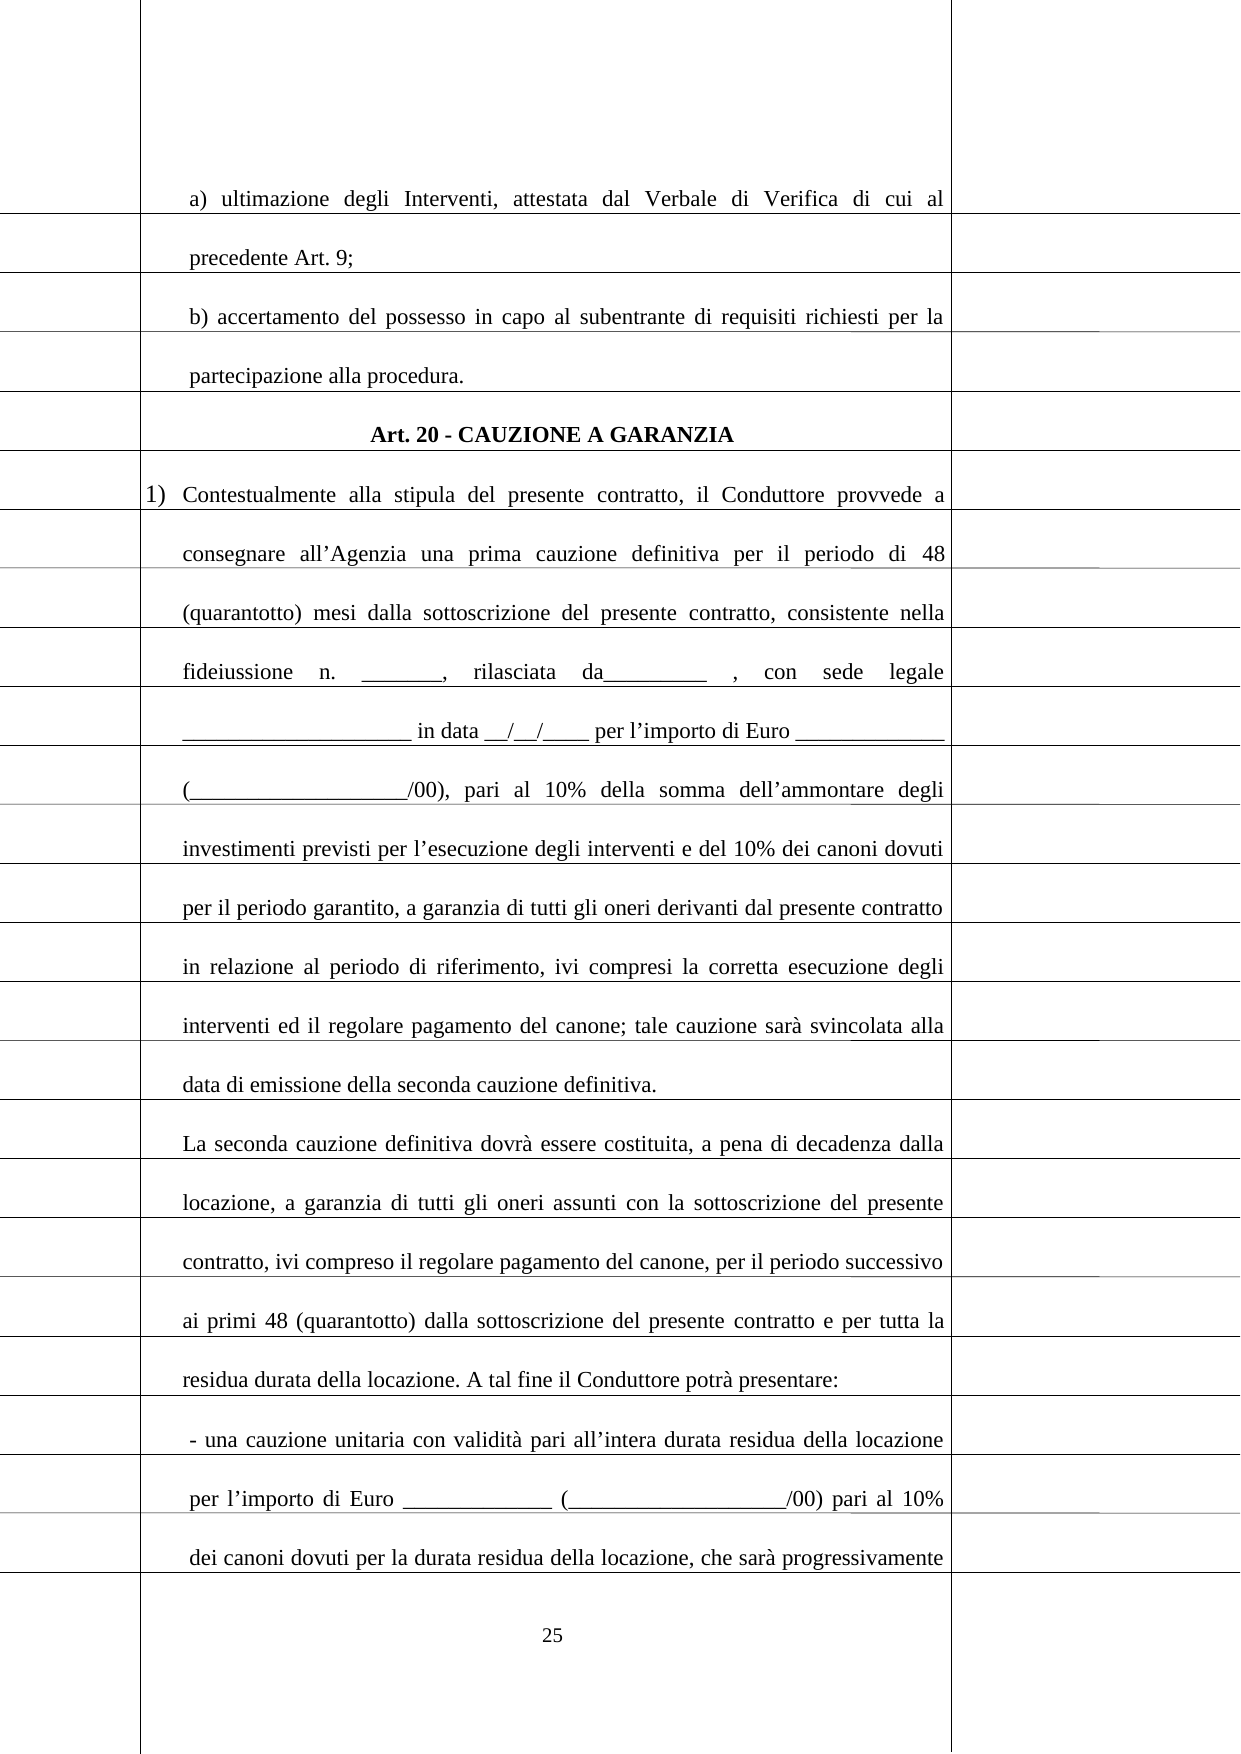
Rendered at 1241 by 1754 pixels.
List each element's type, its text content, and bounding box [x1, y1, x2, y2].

text ai primi 48 (quarantotto) dalla sottoscrizione del presente contratto e per tutta la [182, 1277, 945, 1336]
text contratto, ivi compreso il regolare pagamento del canone, per il periodo successivo [182, 1218, 945, 1276]
text Art. 20 - CAUZIONE A GARANZIA [159, 396, 945, 450]
list in relazione al periodo di riferimento, ivi compresi la corretta esecuzione degli [145, 923, 945, 981]
list (quarantotto) mesi dalla sottoscrizione del presente contratto, consistente nella [145, 569, 945, 627]
list interventi ed il regolare pagamento del canone; tale cauzione sarà svincolata alla [145, 982, 945, 1040]
list per il periodo garantito, a garanzia di tutti gli oneri derivanti dal presente contratto [145, 864, 945, 922]
text [159, 451, 945, 455]
text partecipazione alla procedura. [189, 332, 945, 391]
list Contestualmente alla stipula del presente contratto, il Conduttore provvede a [145, 455, 945, 509]
text dei canoni dovuti per la durata residua della locazione, che sarà progressivamente [189, 1514, 945, 1572]
text - una cauzione unitaria con validità pari all’intera durata residua della locazione [189, 1400, 945, 1454]
text La seconda cauzione definitiva dovrà essere costituita, a pena di decadenza dalla [182, 1104, 945, 1158]
list fideiussione n. _______, rilasciata da_________ , con sede legale [145, 628, 945, 686]
text [189, 273, 945, 278]
text a) ultimazione degli Interventi, attestata dal Verbale di Verifica di cui al [189, 159, 945, 213]
text residua durata della locazione. A tal fine il Conduttore potrà presentare: [182, 1337, 945, 1395]
text per l’importo di Euro _____________ (___________________/00) pari al 10% [189, 1455, 945, 1512]
list consegnare all’Agenzia una prima cauzione definitiva per il periodo di 48 [145, 510, 945, 567]
text b) accertamento del possesso in capo al subentrante di requisiti richiesti per la [189, 278, 945, 331]
list investimenti previsti per l’esecuzione degli interventi e del 10% dei canoni dovuti [145, 805, 945, 863]
list ____________________ in data __/__/____ per l’importo di Euro _____________ [145, 687, 945, 745]
text [189, 392, 945, 396]
list (___________________/00), pari al 10% della somma dell’ammontare degli [145, 746, 945, 803]
list data di emissione della seconda cauzione definitiva. [145, 1041, 945, 1099]
text locazione, a garanzia di tutti gli oneri assunti con la sottoscrizione del presente [182, 1159, 945, 1217]
text precedente Art. 9; [189, 214, 945, 272]
